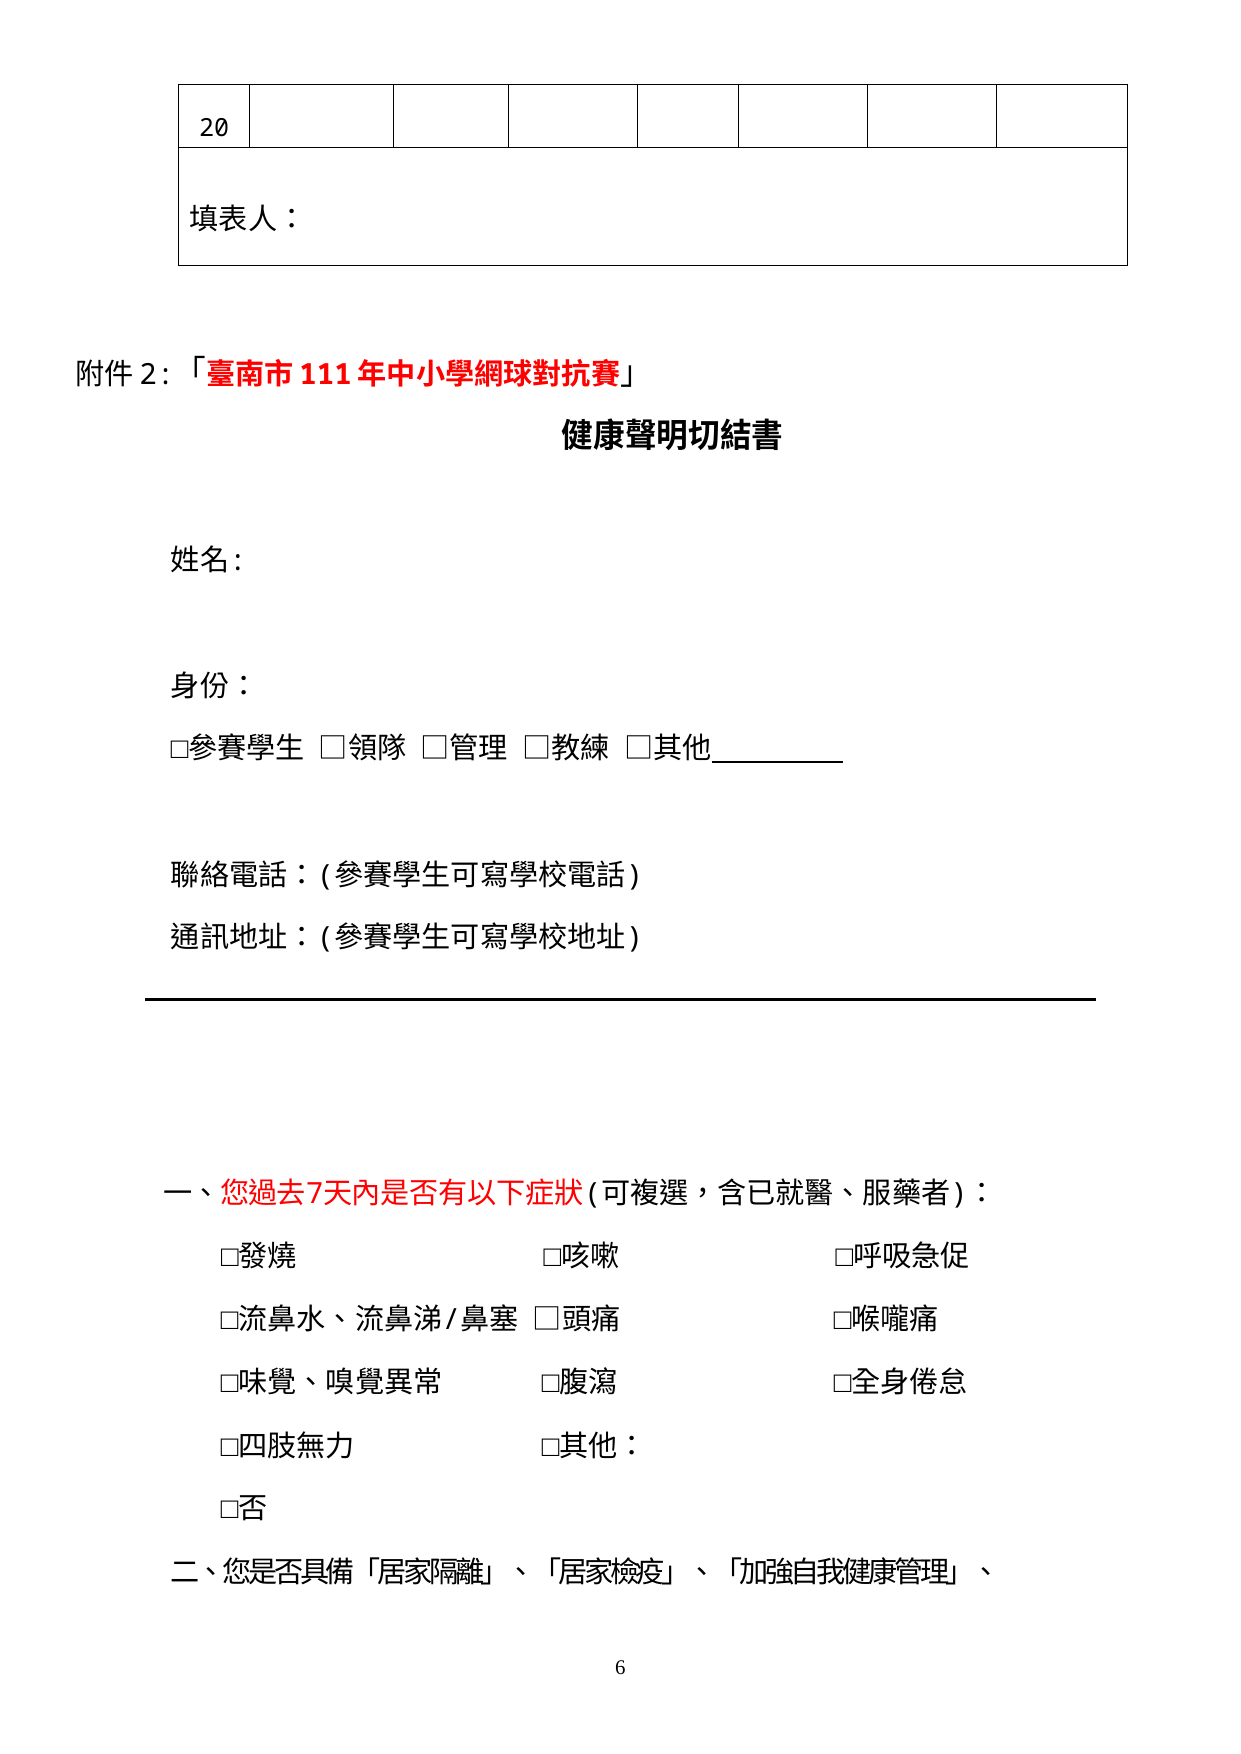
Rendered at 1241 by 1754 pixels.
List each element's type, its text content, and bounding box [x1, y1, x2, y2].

text 姓名: [171, 516, 1165, 578]
table_cell [868, 85, 996, 147]
table_cell [250, 85, 393, 147]
text 身份： [171, 642, 1165, 704]
text □四肢無力 □其他： [221, 1402, 1165, 1464]
text 一、您過去7天內是否有以下症狀(可複選，含已就醫、服藥者)： [84, 1149, 1058, 1212]
subtitle 健康聲明切結書 [179, 391, 1165, 453]
text □參賽學生 □領隊 □管理 □教練 □其他 [171, 704, 1165, 767]
table_cell [394, 85, 508, 147]
table_cell 20 [179, 85, 249, 147]
text □否 [221, 1464, 1165, 1527]
text □味覺、嗅覺異常 □腹瀉 □全身倦怠 [221, 1339, 1165, 1401]
text 通訊地址：(參賽學生可寫學校地址) [171, 893, 1167, 956]
table_cell [997, 85, 1127, 147]
text 附件2:「臺南市111年中小學網球對抗賽」 [75, 328, 1165, 391]
text □流鼻水、流鼻涕/鼻塞 □頭痛 □喉嚨痛 [221, 1276, 1165, 1338]
text □發燒 □咳嗽 □呼吸急促 [75, 1212, 1058, 1275]
table_cell [739, 85, 867, 147]
table_cell [509, 85, 637, 147]
text 聯絡電話：(參賽學生可寫學校電話) [171, 831, 1167, 893]
text 二、您是否具備「居家隔離」、「居家檢疫」、「加強自我健康管理」、 [171, 1528, 1038, 1590]
table_cell [638, 85, 738, 147]
table_cell 填表人： [179, 148, 1127, 265]
